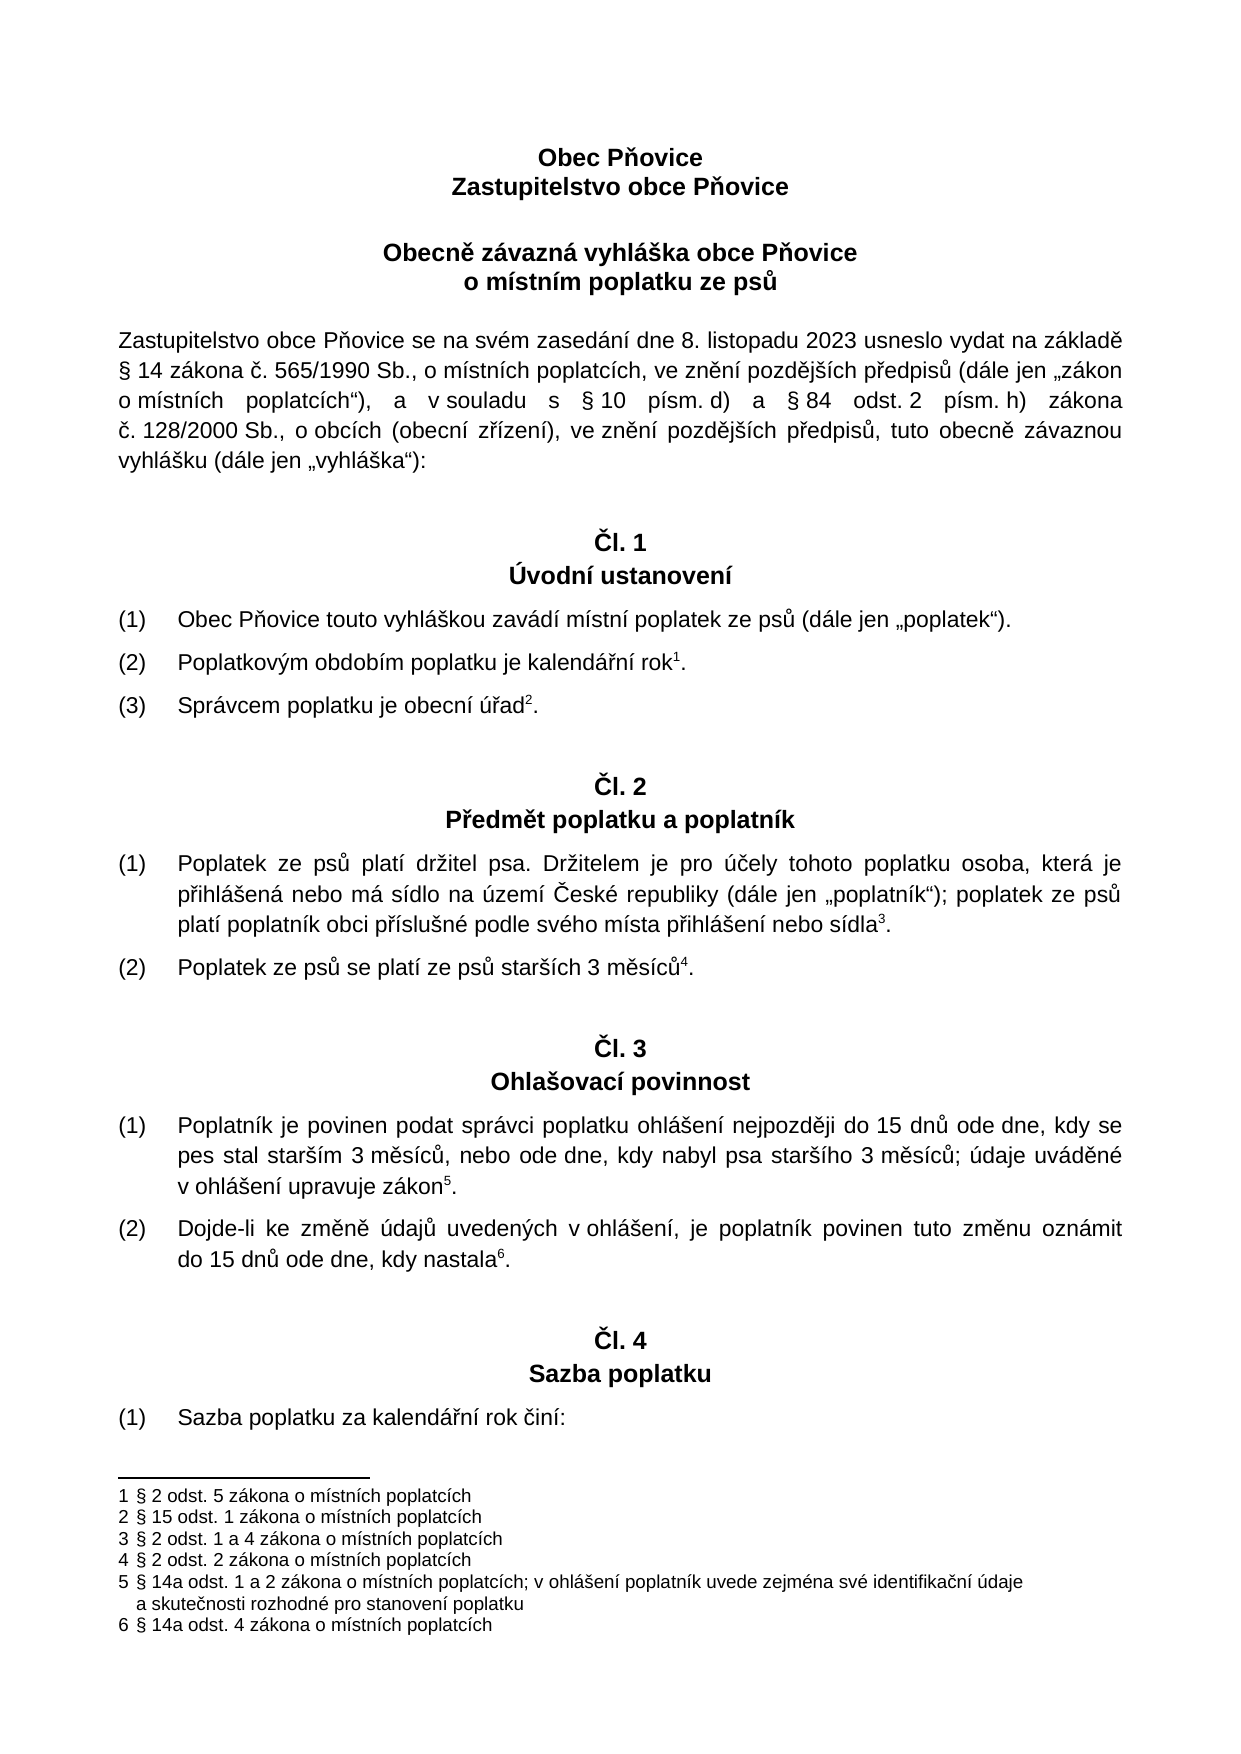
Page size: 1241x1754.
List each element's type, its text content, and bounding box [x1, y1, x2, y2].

text Zastupitelstvo obce Pňovice se na svém zasedání dne 8. listopadu 2023 usneslo vydat na základě § 14 zákona č. 565/1990 Sb., o místních poplatcích, ve znění pozdějších předpisů (dále jen „zákon o místních poplatcích“), a v souladu s § 10 písm. d) a § 84 odst. 2 písm. h) zákona č. 128/2000 Sb., o obcích (obecní zřízení), ve znění pozdějších předpisů, tuto obecně závaznou vyhlášku (dále jen „vyhláška“): [118, 327, 1122, 474]
list Dojde-li ke změně údajů uvedených v ohlášení, je poplatník povinen tuto změnu oznámit do 15 dnů ode dne, kdy nastala. [118, 1215, 1122, 1272]
list § 2 odst. 2 zákona o místních poplatcích [118, 1549, 1122, 1571]
list § 2 odst. 1 a 4 zákona o místních poplatcích [118, 1528, 1122, 1549]
list § 14a odst. 4 zákona o místních poplatcích [118, 1614, 1122, 1635]
list Poplatek ze psů platí držitel psa. Držitelem je pro účely tohoto poplatku osoba, která je přihlášená nebo má sídlo na území České republiky (dále jen „poplatník“); poplatek ze psů platí poplatník obci příslušné podle svého místa přihlášení nebo sídla. [118, 850, 1122, 937]
title Obec Pňovice Zastupitelstvo obce Pňovice [118, 143, 1122, 201]
subtitle Čl. 1 Úvodní ustanovení [118, 528, 1122, 589]
list § 2 odst. 5 zákona o místních poplatcích [118, 1484, 1122, 1506]
list Správcem poplatku je obecní úřad. [118, 692, 1122, 718]
list Poplatník je povinen podat správci poplatku ohlášení nejpozději do 15 dnů ode dne, kdy se pes stal starším 3 měsíců, nebo ode dne, kdy nabyl psa staršího 3 měsíců; údaje uváděné v ohlášení upravuje zákon. [118, 1112, 1122, 1199]
subtitle Čl. 2 Předmět poplatku a poplatník [118, 772, 1122, 834]
list Poplatkovým obdobím poplatku je kalendářní rok. [118, 649, 1122, 675]
list Obec Pňovice touto vyhláškou zavádí místní poplatek ze psů (dále jen „poplatek“). [118, 606, 1122, 633]
list Sazba poplatku za kalendářní rok činí: [118, 1404, 1122, 1431]
list § 15 odst. 1 zákona o místních poplatcích [118, 1506, 1122, 1528]
subtitle Obecně závazná vyhláška obce Pňovice o místním poplatku ze psů [118, 238, 1122, 295]
list § 14a odst. 1 a 2 zákona o místních poplatcích; v ohlášení poplatník uvede zejména své identifikační údaje a skutečnosti rozhodné pro stanovení poplatku [118, 1571, 1122, 1614]
subtitle Čl. 4 Sazba poplatku [118, 1326, 1122, 1388]
list Poplatek ze psů se platí ze psů starších 3 měsíců. [118, 953, 1122, 980]
subtitle Čl. 3 Ohlašovací povinnost [118, 1034, 1122, 1096]
